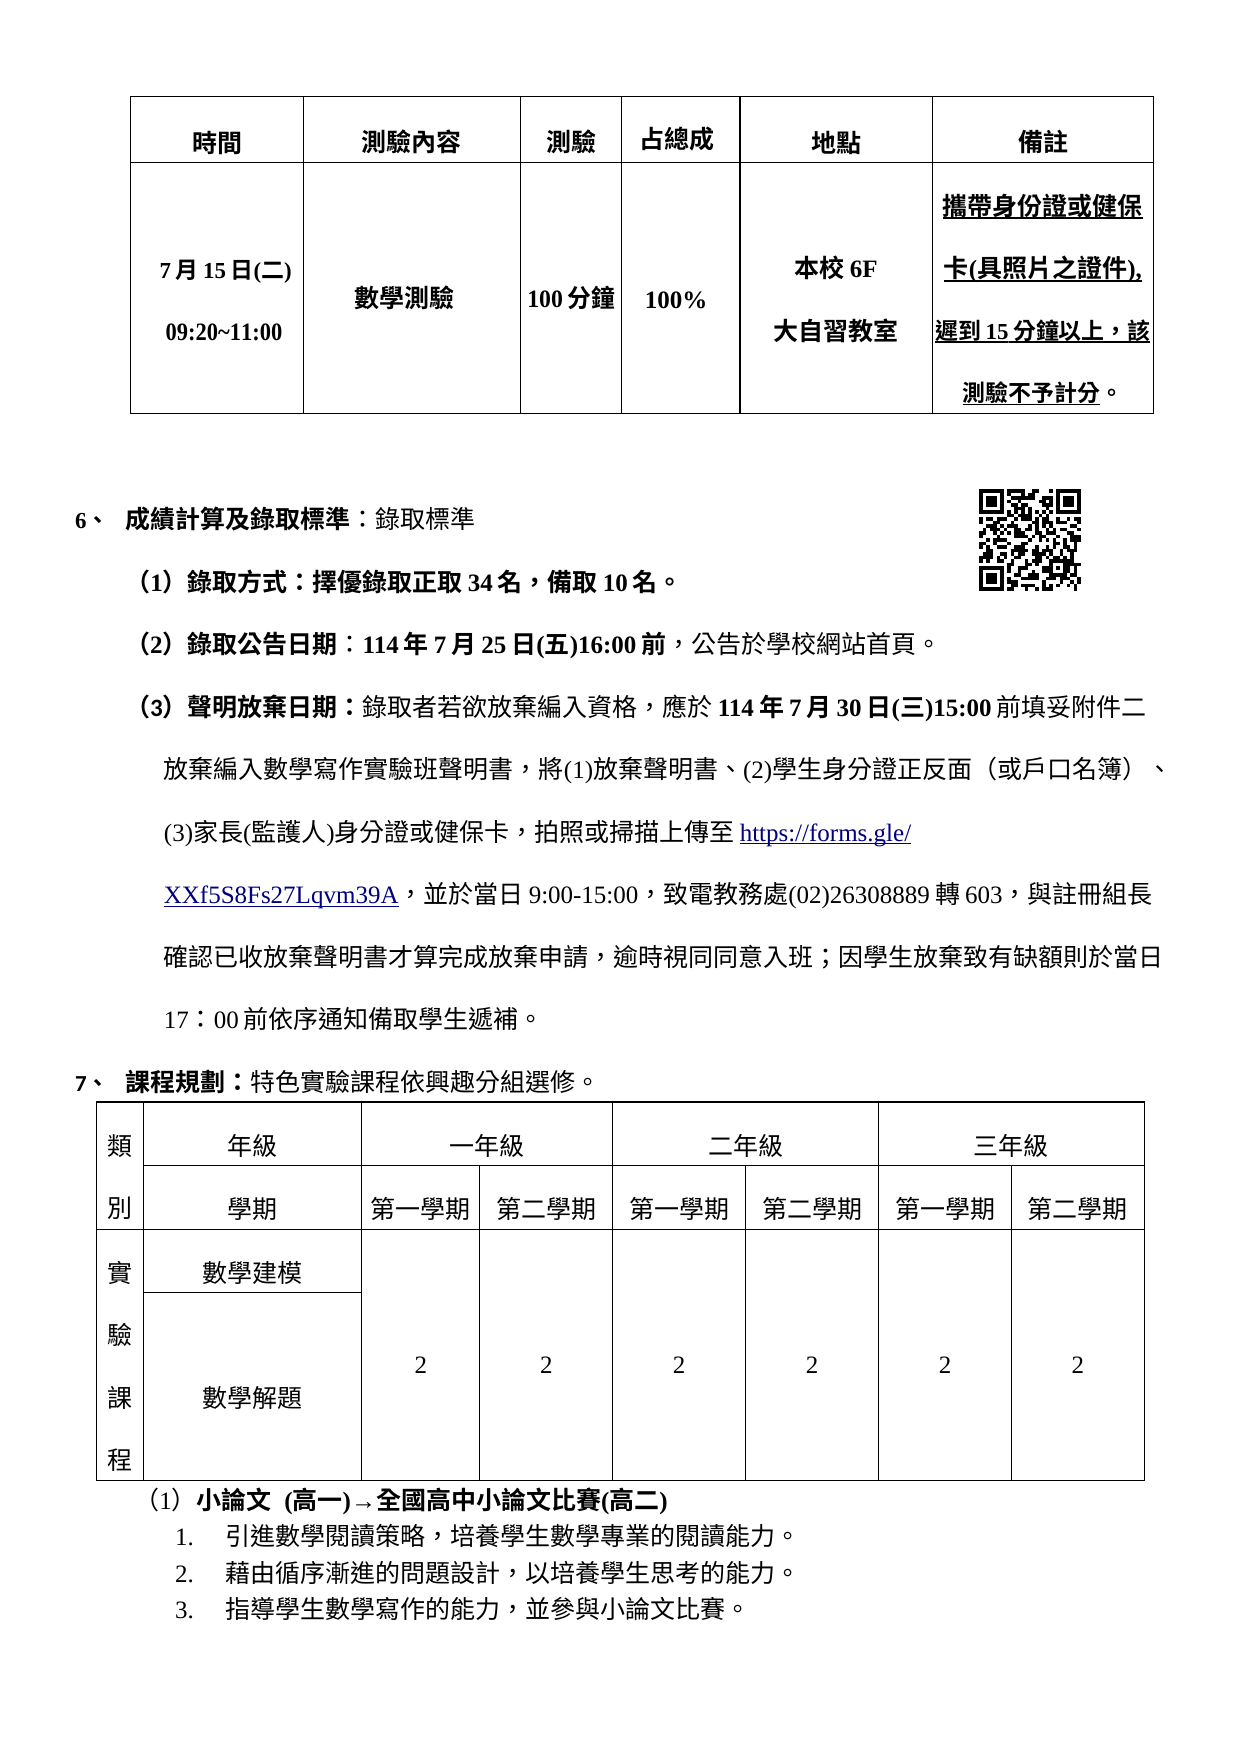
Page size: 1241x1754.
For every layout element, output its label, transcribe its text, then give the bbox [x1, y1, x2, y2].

table_cell 100分鐘 [521, 163, 621, 413]
table_cell 攜帶身份證或健保卡(具照片之證件), 遲到15分鐘以上，該測驗不予計分。 [933, 163, 1153, 413]
list 引進數學閱讀策略，培養學生數學專業的閱讀能力。 [175, 1517, 1165, 1553]
list 錄取方式：擇優錄取正取34名，備取10名。 [125, 539, 1165, 601]
table_cell 2 [746, 1230, 878, 1479]
table_header 地點 [741, 97, 932, 162]
table_cell 第一學期 [362, 1166, 479, 1228]
table_cell 第一學期 [879, 1166, 1011, 1228]
table_cell 數學解題 [144, 1293, 361, 1479]
table_cell 學期 [144, 1166, 361, 1228]
table_cell 第二學期 [1012, 1166, 1144, 1228]
table_cell 數學測驗 [304, 163, 520, 413]
list 成績計算及錄取標準：錄取標準 [75, 476, 1165, 539]
table_cell 實驗課程 [97, 1230, 143, 1479]
list 指導學生數學寫作的能力，並參與小論文比賽。 [175, 1589, 1165, 1626]
table_cell 2 [480, 1230, 612, 1479]
table_header 占總成 績比例 [622, 97, 739, 162]
table_cell 2 [1012, 1230, 1144, 1479]
table_header 時間 [131, 97, 303, 162]
table_cell 2 [879, 1230, 1011, 1479]
table_cell 數學建模 [144, 1230, 361, 1292]
table_header 類別 [97, 1103, 143, 1228]
table_cell 第一學期 [613, 1166, 745, 1228]
list 課程規劃：特色實驗課程依興趣分組選修。 [75, 1039, 1165, 1101]
table_header 年級 [144, 1103, 361, 1165]
table_header 一年級 [362, 1103, 612, 1165]
table_cell 第二學期 [746, 1166, 878, 1228]
table_header 備註 [933, 97, 1153, 162]
table_cell 2 [362, 1230, 479, 1479]
table_cell 2 [613, 1230, 745, 1479]
list 錄取公告日期：114年7月25日(五)16:00前，公告於學校網站首頁。 [125, 601, 1165, 664]
table_cell 本校6F 大自習教室 [741, 163, 932, 413]
table_header 三年級 [879, 1103, 1144, 1165]
table_cell 7月15日(二) 09:20~11:00 [131, 163, 303, 413]
table_cell 第二學期 [480, 1166, 612, 1228]
list 藉由循序漸進的問題設計，以培養學生思考的能力。 [175, 1553, 1165, 1589]
table_header 測驗內容 [304, 97, 520, 162]
list 小論文 (高一)→全國高中小論文比賽(高二) [134, 1481, 1165, 1517]
list 聲明放棄日期：錄取者若欲放棄編入資格，應於114年7月30日(三)15:00前填妥附件二放棄編入數學寫作實驗班聲明書，將(1)放棄聲明書、(2)學生身分證正反面（或戶口名簿）、(3)家長(監護人)身分證或健保卡，拍照或掃描上傳至https://forms.gle/XXf5S8Fs27Lqvm39A，並於當日9:00-15:00，致電教務處(02)26308889轉603，與註冊組長確認已收放棄聲明書才算完成放棄申請，逾時視同同意入班；因學生放棄致有缺額則於當日17：00前依序通知備取學生遞補。 [125, 664, 1165, 1039]
table_cell 100% [622, 163, 739, 413]
table_header 二年級 [613, 1103, 878, 1165]
table_header 測驗 時間 [521, 97, 621, 162]
